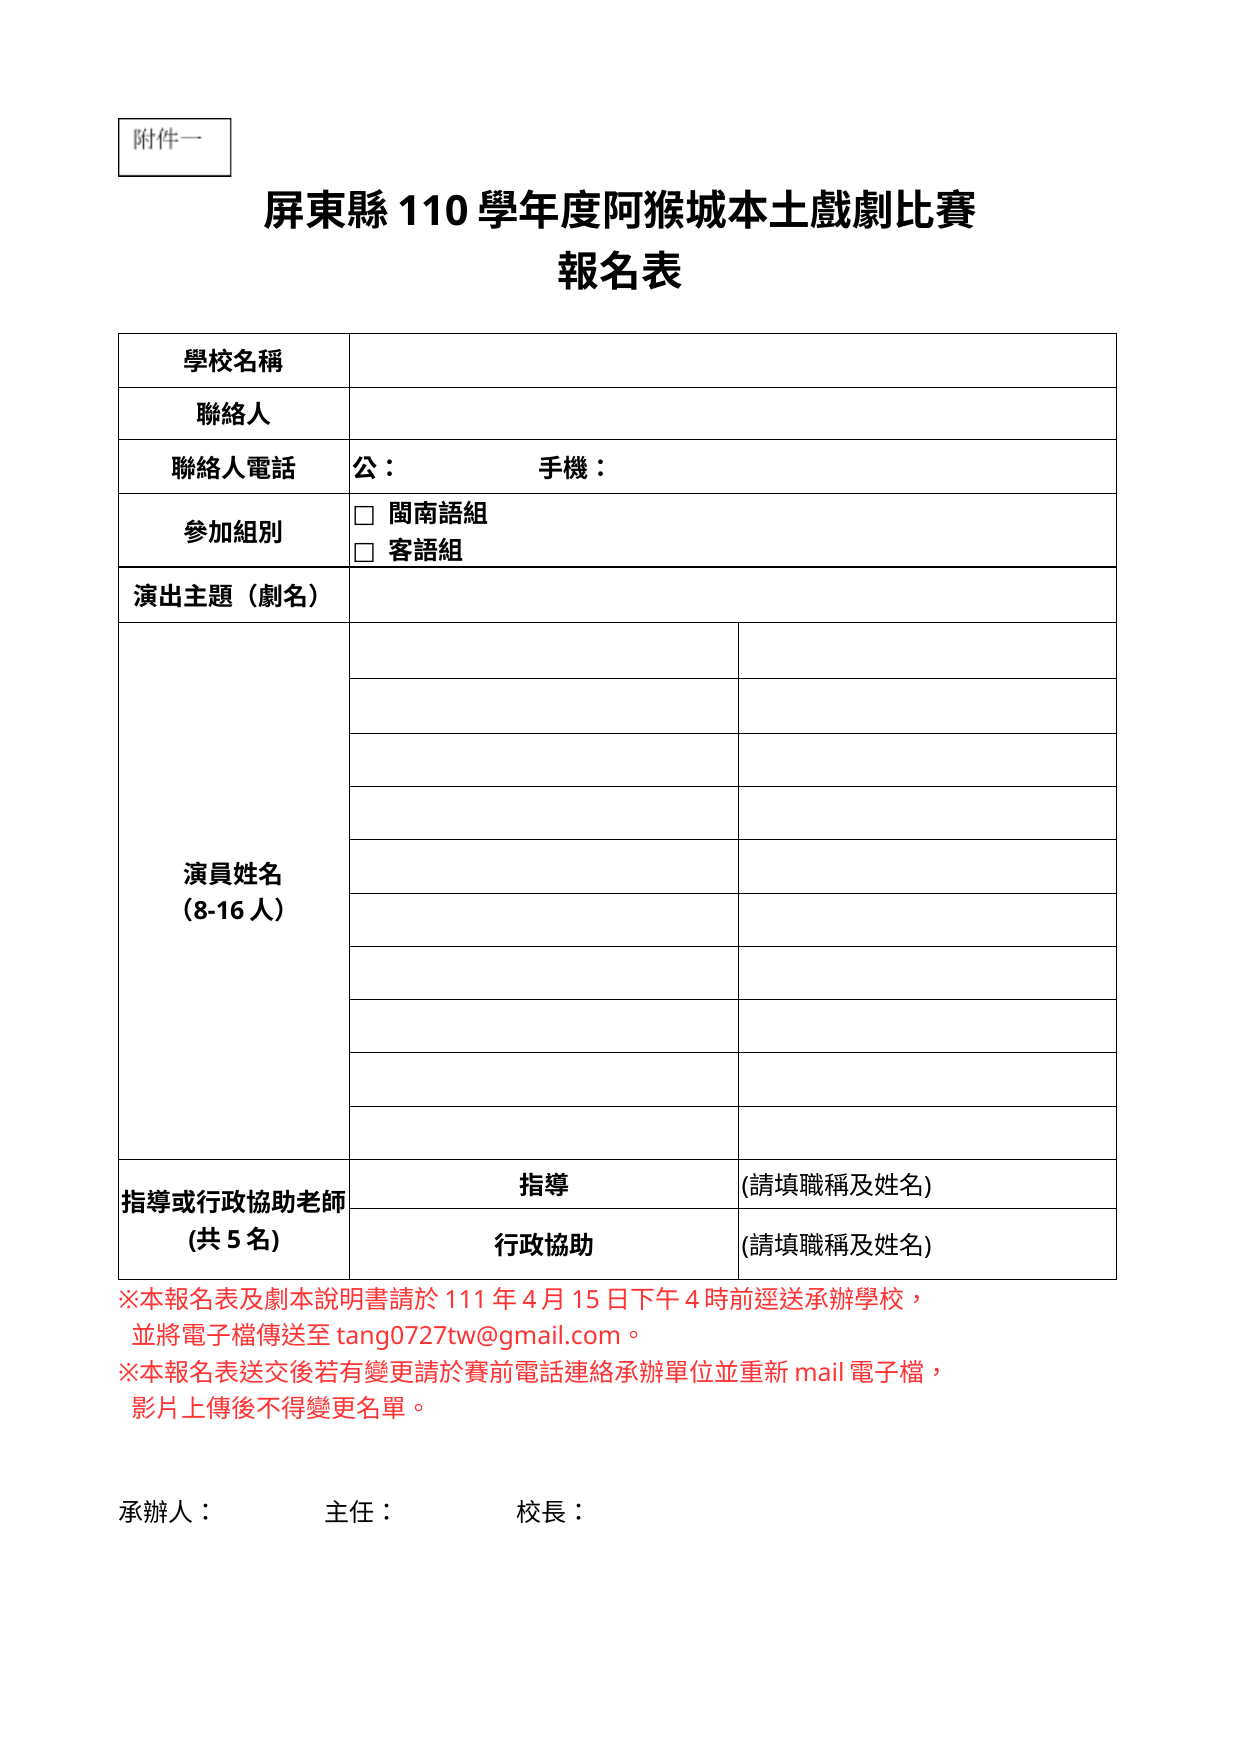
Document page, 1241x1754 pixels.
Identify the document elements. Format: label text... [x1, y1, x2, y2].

table_cell 聯絡人 [119, 388, 349, 439]
table_cell [350, 787, 738, 839]
text ※本報名表送交後若有變更請於賽前電話連絡承辦單位並重新mail電子檔， [118, 1352, 1122, 1388]
table_cell [350, 568, 1116, 622]
table_cell [739, 1000, 1116, 1052]
table_header [350, 334, 1116, 387]
table_cell 演出主題（劇名） [119, 568, 349, 622]
table_header 學校名稱 [119, 334, 349, 387]
table_cell [739, 787, 1116, 839]
table_cell 參加組別 [119, 494, 349, 566]
table_cell (請填職稱及姓名) [739, 1160, 1116, 1208]
table_cell (請填職稱及姓名) [739, 1209, 1116, 1278]
table_cell 演員姓名 （8-16人） [119, 623, 349, 1159]
text 屏東縣110學年度阿猴城本土戲劇比賽 [118, 177, 1122, 238]
text 承辦人： 主任： 校長： [118, 1493, 1122, 1529]
table_cell [350, 947, 738, 999]
table_cell 公： 手機： [350, 440, 1116, 493]
text 報名表 [118, 238, 1122, 298]
table_cell [739, 679, 1116, 733]
table_cell [350, 1107, 738, 1159]
picture [118, 118, 232, 177]
text ※本報名表及劇本說明書請於111年4月15日下午4時前逕送承辦學校， [118, 1279, 1122, 1316]
table_cell 指導或行政協助老師 (共5名) [119, 1160, 349, 1278]
table_cell [739, 947, 1116, 999]
table_cell [739, 1107, 1116, 1159]
table_cell [350, 1053, 738, 1106]
table_cell 聯絡人電話 [119, 440, 349, 493]
table_cell [350, 840, 738, 893]
table_cell [350, 388, 1116, 439]
table_cell [350, 1000, 738, 1052]
table_cell 指導 [350, 1160, 738, 1208]
table_cell 行政協助 [350, 1209, 738, 1278]
table_cell [350, 894, 738, 946]
table_cell [739, 840, 1116, 893]
table_cell [350, 679, 738, 733]
table_cell [350, 623, 738, 677]
text 影片上傳後不得變更名單。 [118, 1388, 1122, 1424]
table_cell [739, 623, 1116, 677]
text 並將電子檔傳送至tang0727tw@gmail.com。 [118, 1316, 1122, 1352]
table_cell [739, 1053, 1116, 1106]
table_cell [350, 734, 738, 786]
table_cell □ 閩南語組 □ 客語組 [350, 494, 1116, 566]
table_cell [739, 734, 1116, 786]
table_cell [739, 894, 1116, 946]
